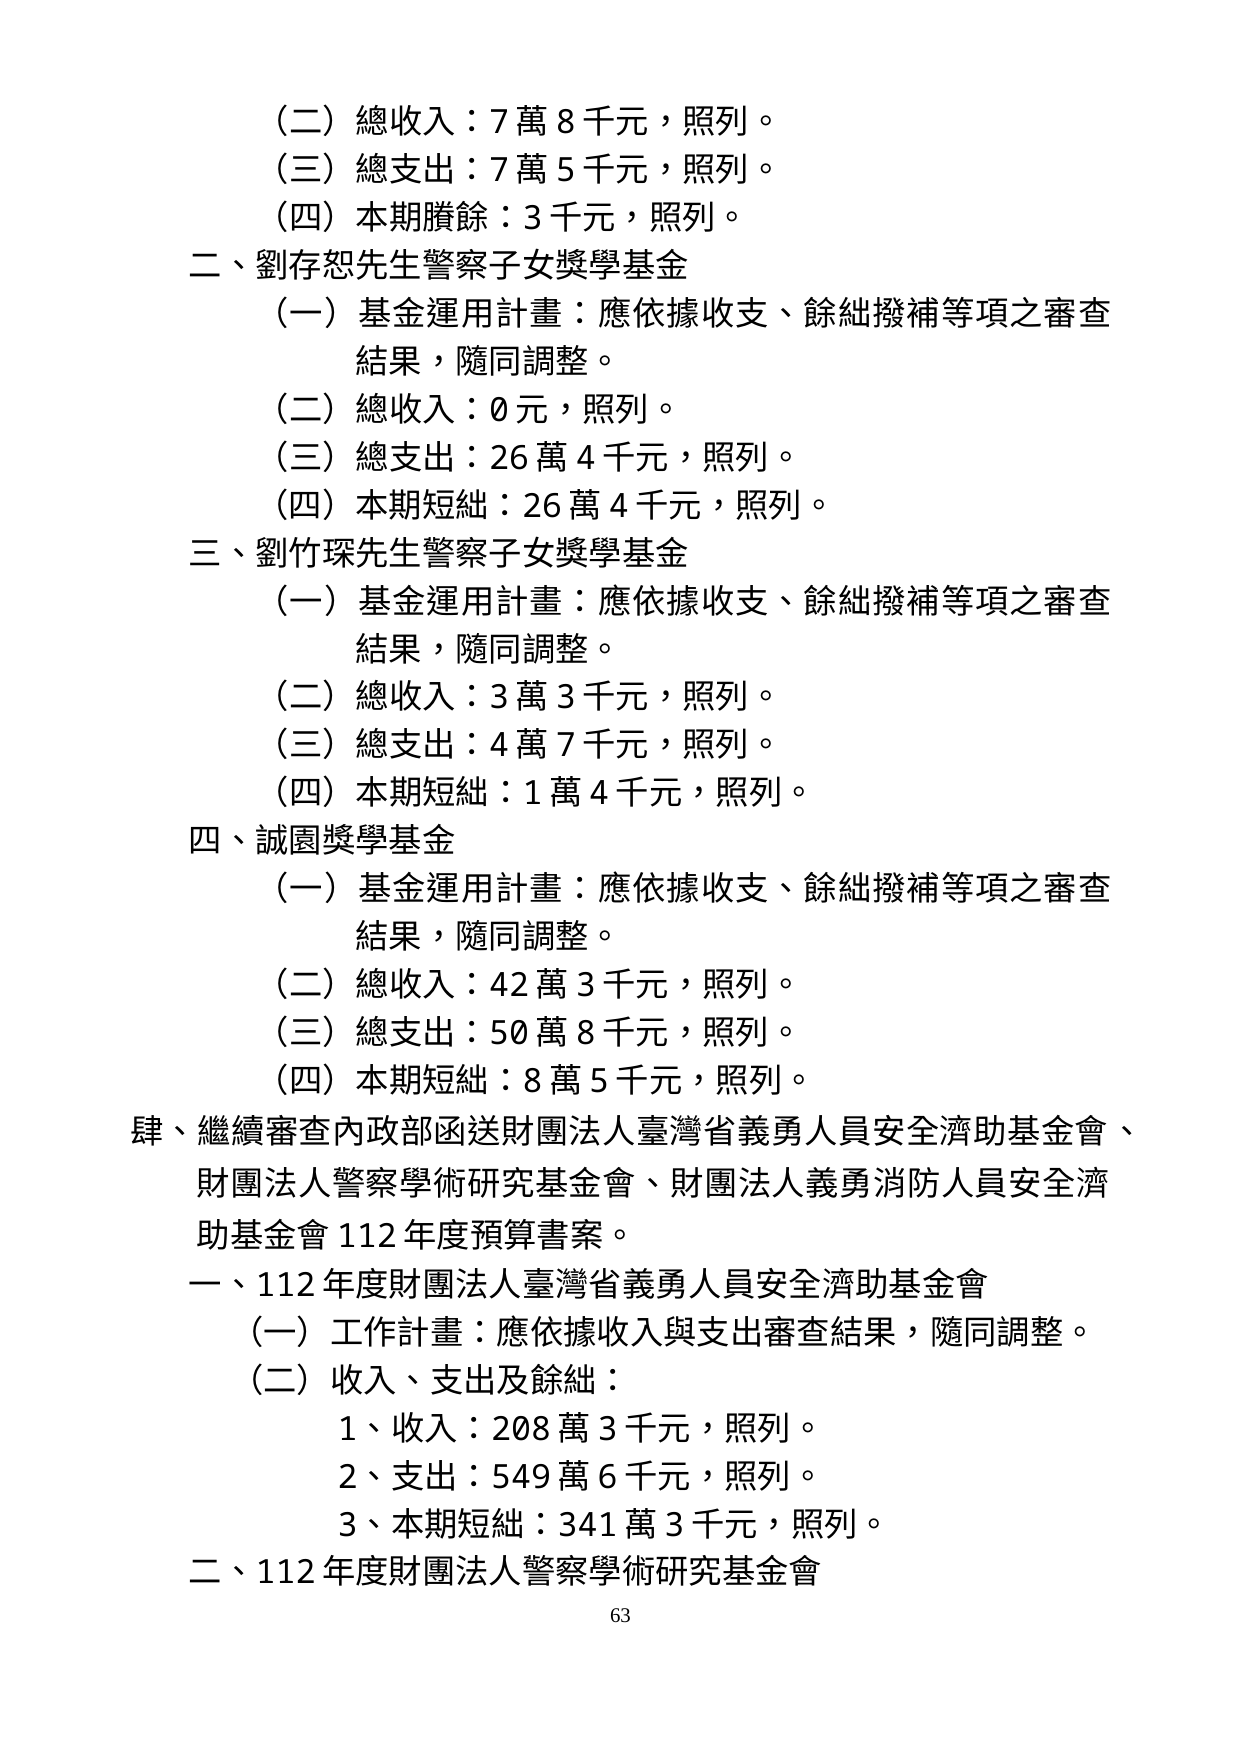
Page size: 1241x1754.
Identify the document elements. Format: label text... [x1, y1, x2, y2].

text （一）基金運用計畫：應依據收支、餘絀撥補等項之審查結果，隨同調整。 [255, 862, 1112, 958]
text （二）總收入：0元，照列。 [189, 383, 1112, 431]
text 四、誠園獎學基金 [155, 814, 1116, 862]
text （二）總收入：42萬3千元，照列。 [189, 958, 1112, 1006]
text （一）基金運用計畫：應依據收支、餘絀撥補等項之審查結果，隨同調整。 [255, 575, 1112, 671]
text （二）收入、支出及餘絀： [230, 1354, 1110, 1402]
text （三）總支出：50萬8千元，照列。 [189, 1006, 1112, 1054]
text 二、劉存恕先生警察子女獎學基金 [155, 239, 1116, 287]
text 一、112年度財團法人臺灣省義勇人員安全濟助基金會 [155, 1258, 1116, 1306]
text （三）總支出：4萬7千元，照列。 [189, 718, 1112, 766]
text （二）總收入：3萬3千元，照列。 [189, 671, 1112, 718]
text （二）總收入：7萬8千元，照列。 [189, 96, 1112, 143]
text 2、支出：549萬6千元，照列。 [204, 1450, 1110, 1498]
text 1、收入：208萬3千元，照列。 [204, 1402, 1110, 1450]
text （四）本期短絀：1萬4千元，照列。 [189, 766, 1112, 814]
text （一）基金運用計畫：應依據收支、餘絀撥補等項之審查結果，隨同調整。 [255, 287, 1112, 383]
text 三、劉竹琛先生警察子女獎學基金 [155, 527, 1116, 575]
text （四）本期賸餘：3千元，照列。 [189, 191, 1112, 239]
text （三）總支出：26萬4千元，照列。 [189, 431, 1112, 479]
text 二、112年度財團法人警察學術研究基金會 [155, 1546, 1116, 1593]
text （三）總支出：7萬5千元，照列。 [189, 143, 1112, 191]
text （四）本期短絀：8萬5千元，照列。 [189, 1054, 1112, 1102]
text 肆、繼續審查內政部函送財團法人臺灣省義勇人員安全濟助基金會、財團法人警察學術研究基金會、財團法人義勇消防人員安全濟助基金會112年度預算書案。 [130, 1102, 1110, 1258]
text 3、本期短絀：341萬3千元，照列。 [204, 1498, 1110, 1546]
text （一）工作計畫：應依據收入與支出審查結果，隨同調整。 [230, 1306, 1110, 1354]
text （四）本期短絀：26萬4千元，照列。 [189, 479, 1112, 527]
